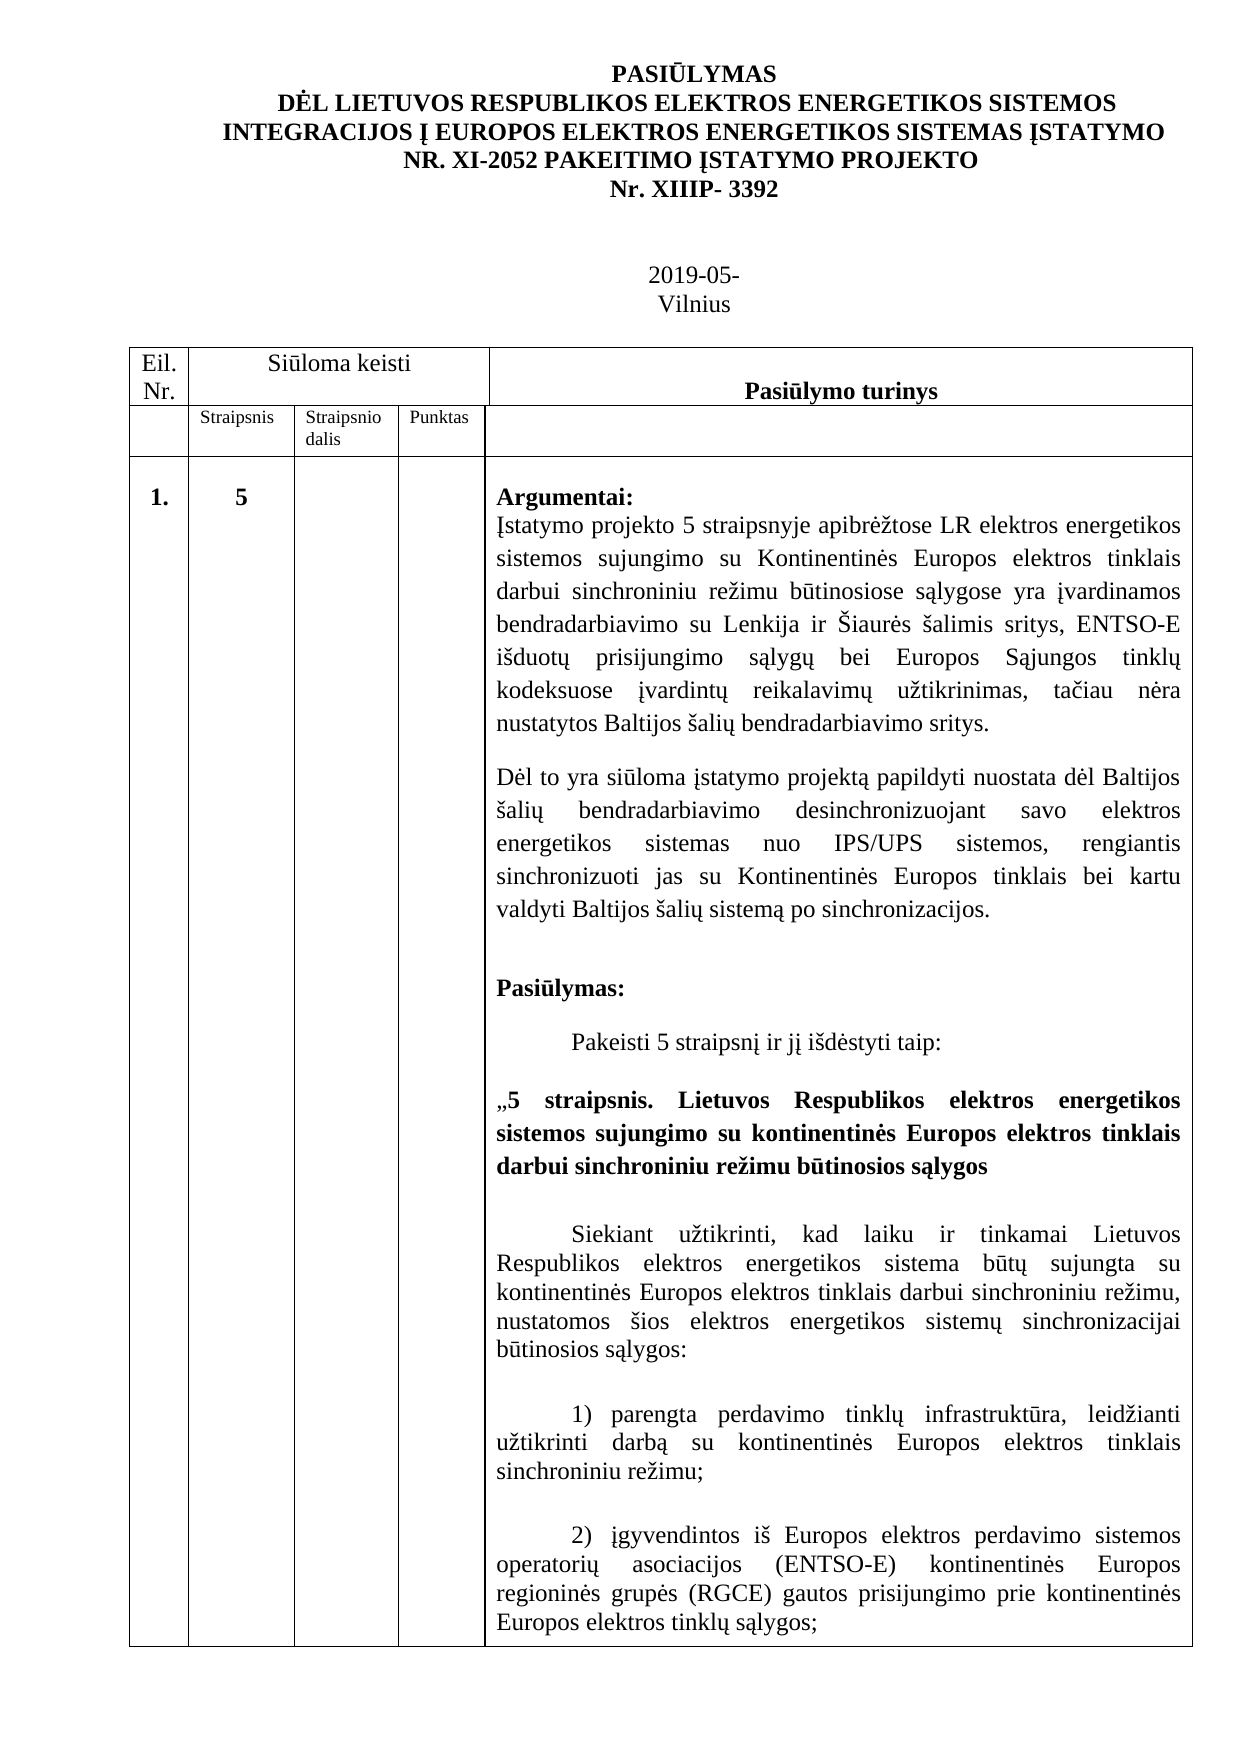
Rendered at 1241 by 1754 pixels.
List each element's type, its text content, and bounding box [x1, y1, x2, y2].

text Vilnius [207, 289, 1181, 318]
text DĖL LIETUVOS RESPUBLIKOS ELEKTROS ENERGETIKOS SISTEMOS INTEGRACIJOS Į EUROPOS ELEKTROS ENERGETIKOS SISTEMAS ĮSTATYMO NR. XI-2052 PAKEITIMO ĮSTATYMO PROJEKTO [207, 88, 1181, 174]
table_cell [399, 457, 484, 1646]
table_header Siūloma keisti [189, 348, 489, 405]
table_cell [486, 406, 1192, 456]
table_header Eil. Nr. [130, 348, 188, 405]
text 2019-05- [207, 260, 1181, 289]
table_cell Straipsnis [189, 406, 294, 456]
table_cell 5 [189, 457, 294, 1646]
table_cell Punktas [399, 406, 484, 456]
table_cell [295, 457, 398, 1646]
table_cell [130, 406, 188, 456]
text Nr. XIIIP- 3392 [207, 174, 1181, 203]
text PASIŪLYMAS [207, 59, 1181, 88]
table_cell Straipsnio dalis [295, 406, 398, 456]
table_cell 1. [130, 457, 188, 1646]
table_header Pasiūlymo turinys [490, 348, 1192, 405]
table_cell Argumentai: Įstatymo projekto 5 straipsnyje apibrėžtose LR elektros energetikos sistemos sujungimo su Kontinentinės Europos elektros tinklais darbui sinchroniniu režimu būtinosiose sąlygose yra įvardinamos bendradarbiavimo su Lenkija ir Šiaurės šalimis sritys, ENTSO-E išduotų prisijungimo sąlygų bei Europos Sąjungos tinklų kodeksuose įvardintų reikalavimų užtikrinimas, tačiau nėra nustatytos Baltijos šalių bendradarbiavimo sritys. Dėl to yra siūloma įstatymo projektą papildyti nuostata dėl Baltijos šalių bendradarbiavimo desinchronizuojant savo elektros energetikos sistemas nuo IPS/UPS sistemos, rengiantis sinchronizuoti jas su Kontinentinės Europos tinklais bei kartu valdyti Baltijos šalių sistemą po sinchronizacijos. Pasiūlymas: Pakeisti 5 straipsnį ir jį išdėstyti taip: „5 straipsnis. Lietuvos Respublikos elektros energetikos sistemos sujungimo su kontinentinės Europos elektros tinklais darbui sinchroniniu režimu būtinosios sąlygos Siekiant užtikrinti, kad laiku ir tinkamai Lietuvos Respublikos elektros energetikos sistema būtų sujungta su kontinentinės Europos elektros tinklais darbui sinchroniniu režimu, nustatomos šios elektros energetikos sistemų sinchronizacijai būtinosios sąlygos: 1) parengta perdavimo tinklų infrastruktūra, leidžianti užtikrinti darbą su kontinentinės Europos elektros tinklais sinchroniniu režimu; 2) įgyvendintos iš Europos elektros perdavimo sistemos operatorių asociacijos (ENTSO-E) kontinentinės Europos regioninės grupės (RGCE) gautos prisijungimo prie kontinentinės Europos elektros tinklų sąlygos; [486, 457, 1192, 1646]
